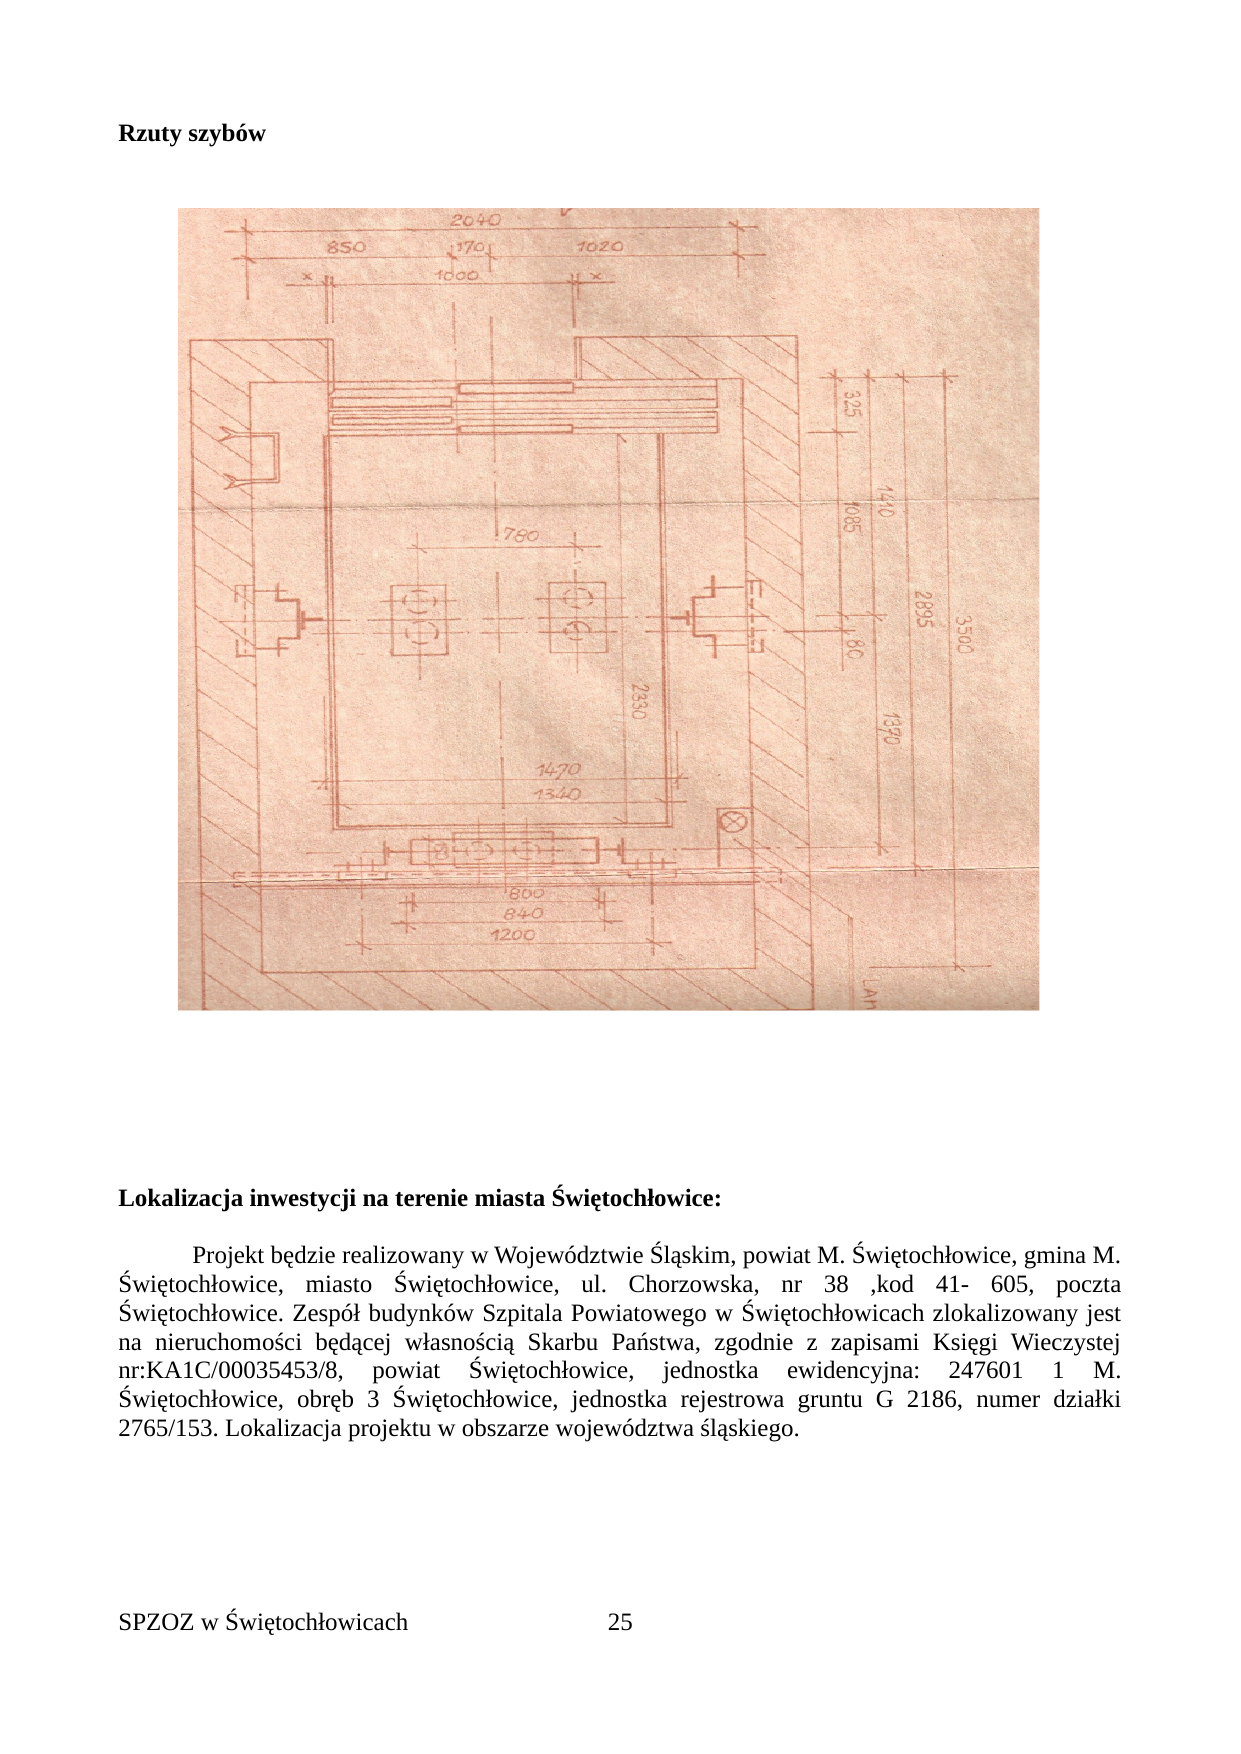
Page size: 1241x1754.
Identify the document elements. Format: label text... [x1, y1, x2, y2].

text Lokalizacja inwestycji na terenie miasta Świętochłowice: [118, 1183, 1122, 1212]
text Projekt będzie realizowany w Województwie Śląskim, powiat M. Świętochłowice, gmina M. Świętochłowice, miasto Świętochłowice, ul. Chorzowska, nr 38 ,kod 41- 605, poczta Świętochłowice. Zespół budynków Szpitala Powiatowego w Świętochłowicach zlokalizowany jest na nieruchomości będącej własnością Skarbu Państwa, zgodnie z zapisami Księgi Wieczystej nr:KA1C/00035453/8, powiat Świętochłowice, jednostka ewidencyjna: 247601 1 M. Świętochłowice, obręb 3 Świętochłowice, jednostka rejestrowa gruntu G 2186, numer działki 2765/153. Lokalizacja projektu w obszarze województwa śląskiego. [118, 1241, 1122, 1442]
subtitle Rzuty szybów [118, 118, 1122, 147]
